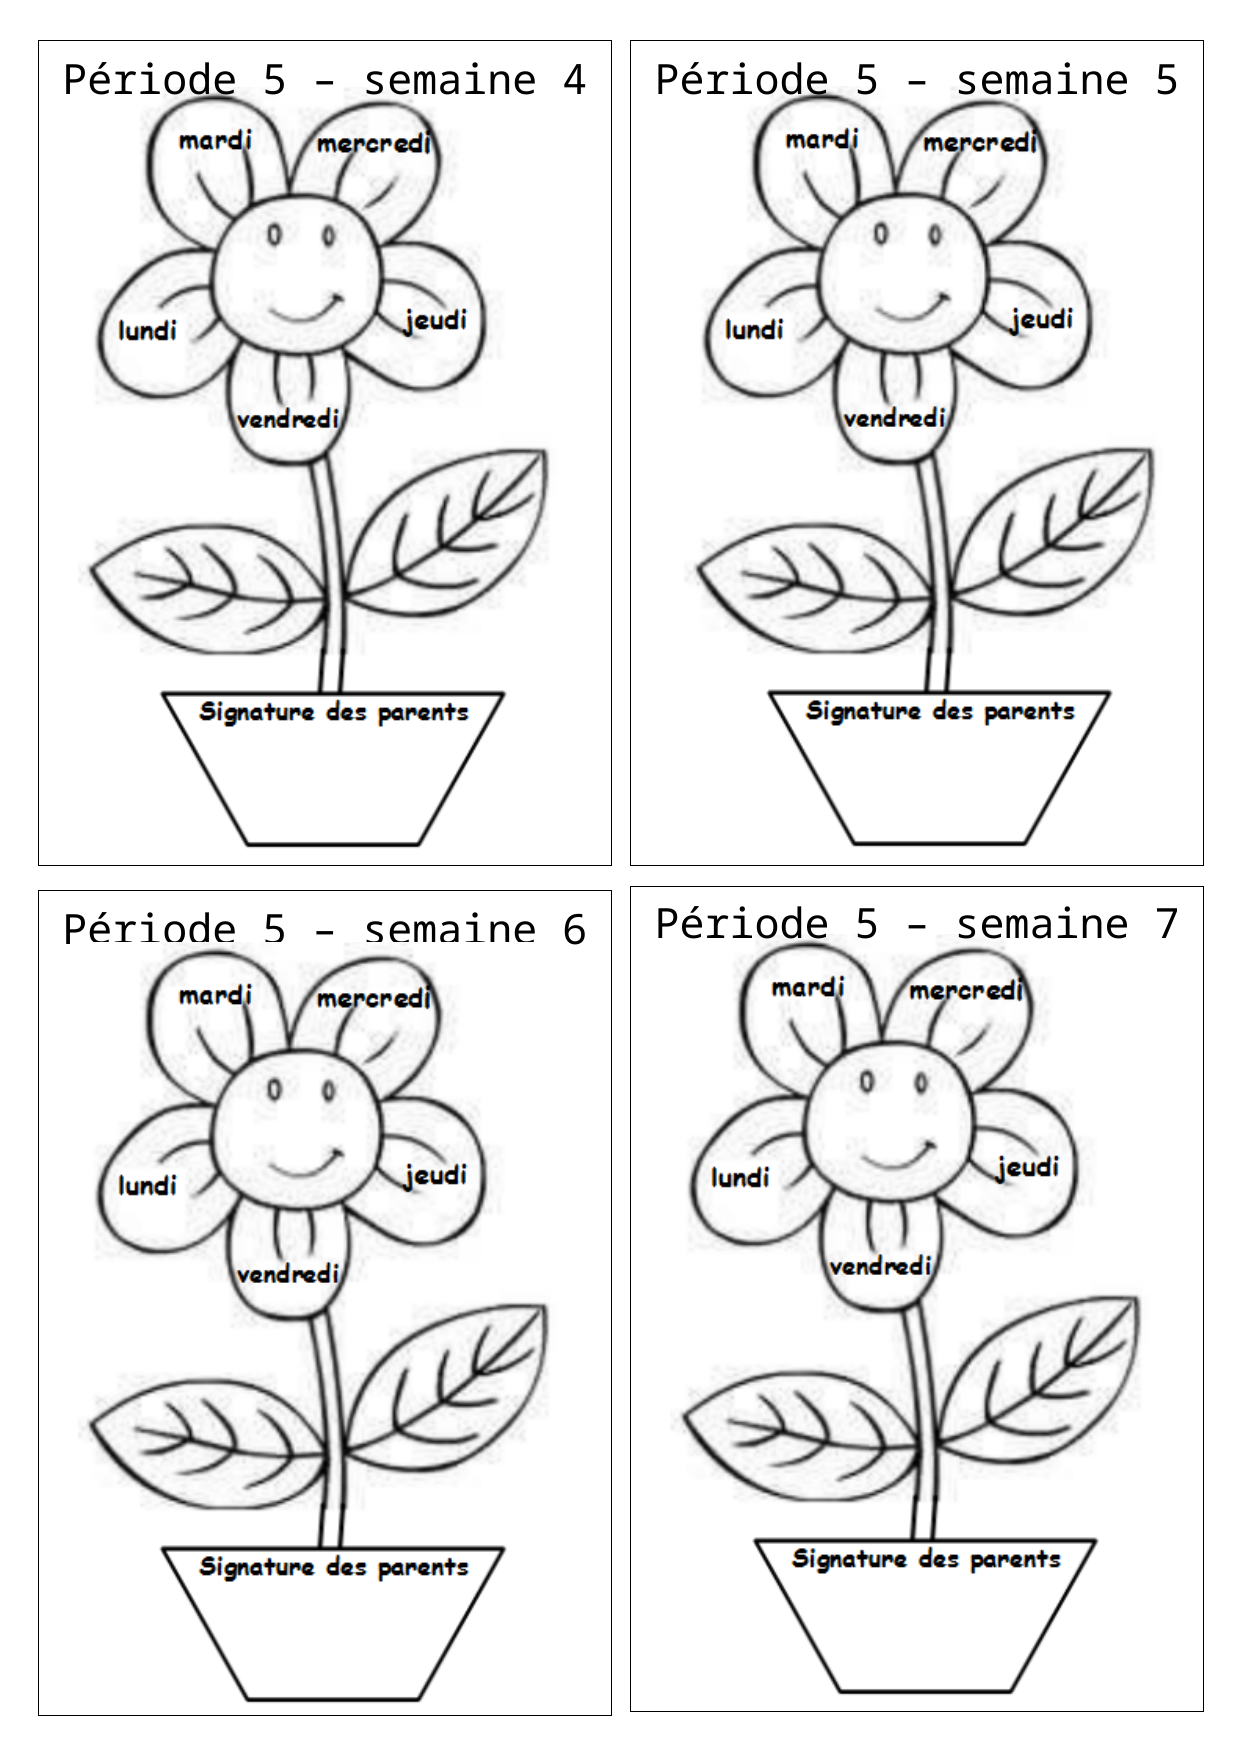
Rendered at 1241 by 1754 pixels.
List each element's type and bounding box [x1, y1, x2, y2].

picture [77, 87, 557, 855]
picture [194, 87, 204, 91]
picture [443, 87, 454, 91]
picture [1035, 86, 1047, 91]
picture [760, 86, 772, 91]
picture [785, 86, 797, 91]
picture [670, 934, 1149, 1702]
picture [77, 942, 557, 1710]
picture [169, 87, 180, 91]
picture [684, 86, 1163, 854]
